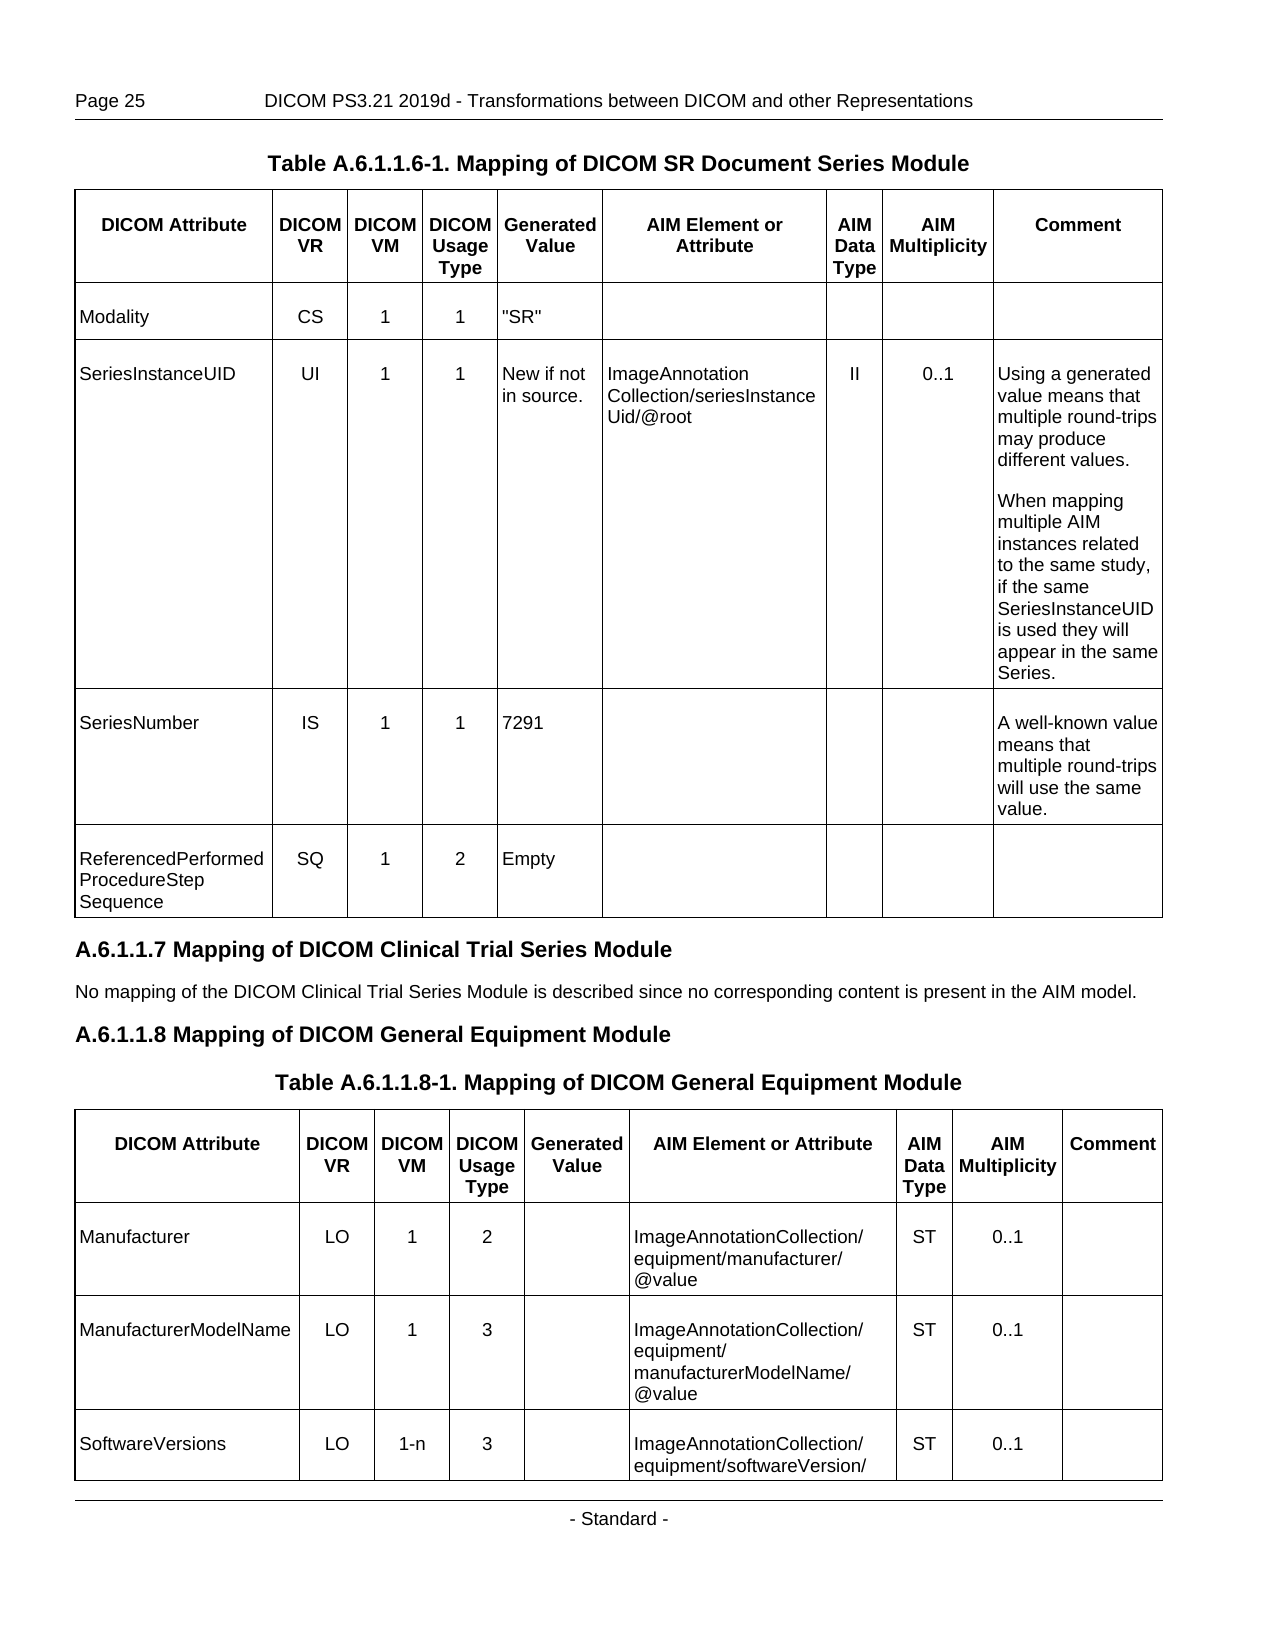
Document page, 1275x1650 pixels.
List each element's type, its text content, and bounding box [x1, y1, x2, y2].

table_cell [525, 1296, 629, 1409]
table_cell 1 [423, 689, 497, 824]
table_cell 1 [348, 283, 422, 339]
table_cell [603, 689, 826, 824]
table_cell 2 [423, 825, 497, 917]
table_header AIM Multiplicity [953, 1110, 1062, 1202]
table_cell ST [897, 1203, 952, 1294]
table_header DICOM VR [300, 1110, 374, 1202]
table_cell Image​Annotation​​Collection/​equipment/​manufacturer/​@value [630, 1203, 896, 1294]
table_header AIM Data Type [897, 1110, 952, 1202]
table_cell "SR" [498, 283, 602, 339]
table_cell 1 [348, 689, 422, 824]
table_cell II [827, 340, 882, 688]
table_cell CS [273, 283, 347, 339]
text Table A.6.1.1.8-1. Mapping of DICOM General Equipment Module [75, 1069, 1162, 1095]
table_header DICOM Attribute [76, 190, 272, 282]
table_cell 0..1 [953, 1203, 1062, 1294]
table_cell 3 [450, 1410, 524, 1480]
table_header AIM Element or Attribute [603, 190, 826, 282]
table_cell [827, 689, 882, 824]
table_cell Manufacturer [76, 1203, 299, 1294]
table_cell New if not in source. [498, 340, 602, 688]
table_header DICOM Usage Type [423, 190, 497, 282]
table_cell 1-n [375, 1410, 449, 1480]
table_cell 1 [423, 283, 497, 339]
table_cell LO [300, 1296, 374, 1409]
table_header DICOM VM [375, 1110, 449, 1202]
table_cell 1 [375, 1203, 449, 1294]
table_cell IS [273, 689, 347, 824]
table_cell [1063, 1410, 1162, 1480]
table_cell A well-known value means that multiple round-trips will use the same value. [994, 689, 1162, 824]
table_cell [603, 825, 826, 917]
table_cell [827, 825, 882, 917]
table_cell ManufacturerModelName [76, 1296, 299, 1409]
table_cell Image​Annotation​​Collection/​equipment/​manufacturerModelName/​@value [630, 1296, 896, 1409]
table_cell [994, 283, 1162, 339]
table_cell ST [897, 1410, 952, 1480]
table_header AIM Element or Attribute [630, 1110, 896, 1202]
table_header Comment [994, 190, 1162, 282]
table_header AIM Data Type [827, 190, 882, 282]
table_cell [603, 283, 826, 339]
table_cell [827, 283, 882, 339]
table_cell Series​Instance​UID [76, 340, 272, 688]
table_cell Series​Number [76, 689, 272, 824]
table_cell [994, 825, 1162, 917]
table_cell 1 [348, 825, 422, 917]
table_header DICOM VR [273, 190, 347, 282]
table_cell [525, 1410, 629, 1480]
table_cell [883, 283, 993, 339]
table_cell 7291 [498, 689, 602, 824]
table_header Generated Value [525, 1110, 629, 1202]
table_cell [1063, 1203, 1162, 1294]
table_cell Image​Annotation​​Collection/​equipment/​softwareVersion/​ [630, 1410, 896, 1480]
table_cell [883, 689, 993, 824]
table_header DICOM Usage Type [450, 1110, 524, 1202]
text No mapping of the DICOM Clinical Trial Series Module is described since no corresponding content is present in the AIM model. [75, 981, 1162, 1002]
table_cell Modality [76, 283, 272, 339]
table_cell Using a generated value means that multiple round-trips may produce different values. When mapping multiple AIM instances related to the same study, if the same SeriesInstanceUID is used they will appear in the same Series. [994, 340, 1162, 688]
text A.6.1.1.8 Mapping of DICOM General Equipment Module [75, 1021, 1162, 1047]
text A.6.1.1.7 Mapping of DICOM Clinical Trial Series Module [75, 936, 1162, 962]
table_cell UI [273, 340, 347, 688]
table_cell 1 [375, 1296, 449, 1409]
table_cell Image​Annotation​​Collection/​series​Instance​Uid/​@root [603, 340, 826, 688]
table_cell 0..1 [953, 1296, 1062, 1409]
text Table A.6.1.1.6-1. Mapping of DICOM SR Document Series Module [75, 150, 1162, 176]
table_cell Referenced​Performed​Procedure​Step​Sequence [76, 825, 272, 917]
table_cell ST [897, 1296, 952, 1409]
table_cell 0..1 [953, 1410, 1062, 1480]
table_header DICOM Attribute [76, 1110, 299, 1202]
table_header AIM Multiplicity [883, 190, 993, 282]
table_cell Empty [498, 825, 602, 917]
table_cell [1063, 1296, 1162, 1409]
table_cell 2 [450, 1203, 524, 1294]
table_header DICOM VM [348, 190, 422, 282]
table_cell LO [300, 1203, 374, 1294]
table_cell 1 [423, 340, 497, 688]
table_cell SoftwareVersions [76, 1410, 299, 1480]
table_cell [883, 825, 993, 917]
table_cell 0..1 [883, 340, 993, 688]
table_cell 1 [348, 340, 422, 688]
table_header Generated Value [498, 190, 602, 282]
table_cell LO [300, 1410, 374, 1480]
table_cell SQ [273, 825, 347, 917]
table_cell [525, 1203, 629, 1294]
table_cell 3 [450, 1296, 524, 1409]
table_header Comment [1063, 1110, 1162, 1202]
